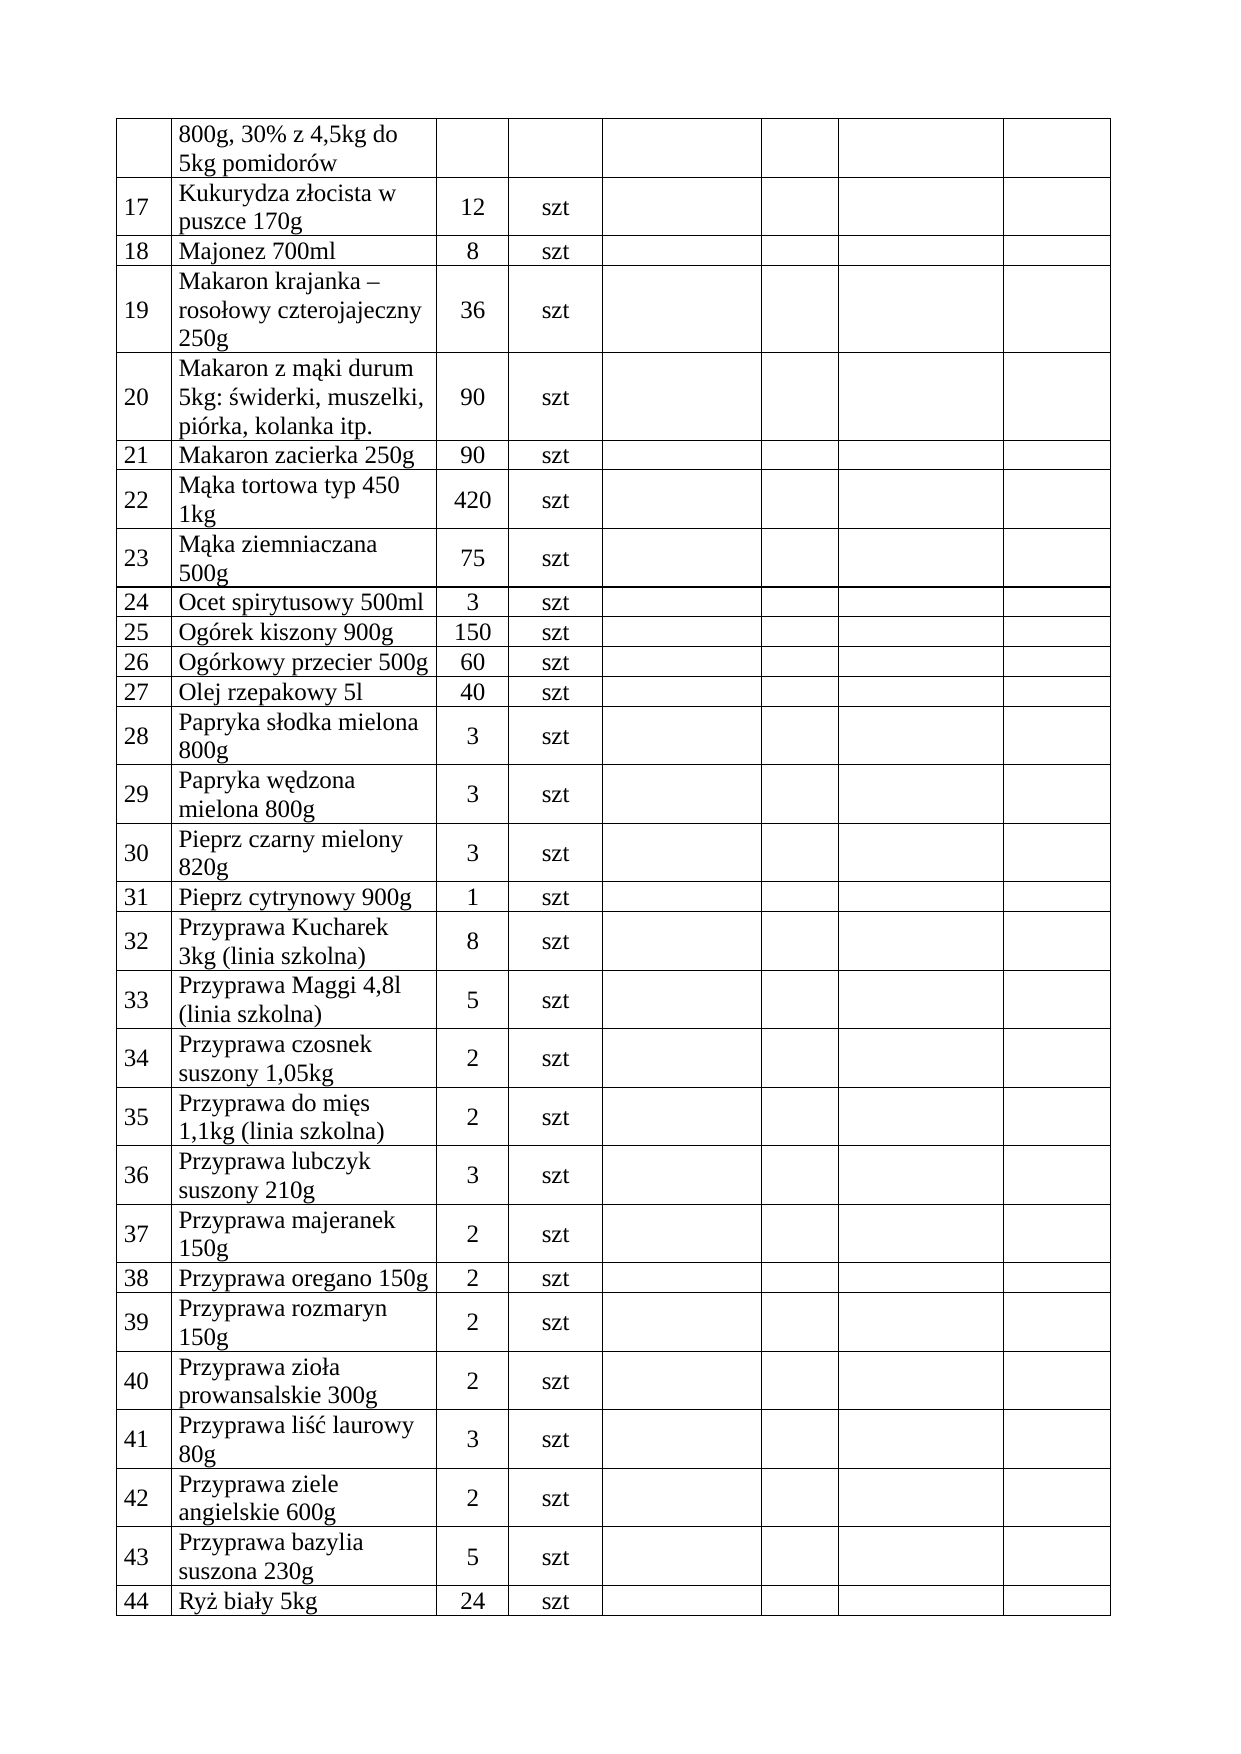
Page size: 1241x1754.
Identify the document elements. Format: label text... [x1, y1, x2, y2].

table_cell [839, 707, 1003, 764]
table_cell Papryka wędzona mielona 800g [172, 765, 436, 823]
table_cell 38 [117, 1263, 171, 1292]
table_cell [839, 1088, 1003, 1145]
table_cell 2 [437, 1205, 508, 1262]
table_cell Makaron krajanka – rosołowy czterojajeczny 250g [172, 266, 436, 352]
table_cell [762, 236, 838, 265]
table_cell 3 [437, 824, 508, 881]
table_cell 22 [117, 470, 171, 528]
table_cell 42 [117, 1469, 171, 1526]
table_cell 31 [117, 882, 171, 911]
table_cell [1004, 647, 1110, 676]
table_cell [1004, 824, 1110, 881]
table_cell [762, 912, 838, 969]
table_cell [762, 470, 838, 528]
table_cell Przyprawa bazylia suszona 230g [172, 1527, 436, 1585]
table_cell [762, 1293, 838, 1351]
table_cell [1004, 178, 1110, 235]
table_cell [839, 765, 1003, 823]
table_cell [1004, 119, 1110, 177]
table_cell 17 [117, 178, 171, 235]
table_cell [1004, 236, 1110, 265]
table_cell [1004, 266, 1110, 352]
table_cell Przyprawa czosnek suszony 1,05kg [172, 1029, 436, 1087]
table_cell 8 [437, 912, 508, 969]
table_cell [603, 236, 761, 265]
table_cell [762, 178, 838, 235]
table_cell 19 [117, 266, 171, 352]
table_cell szt [509, 1293, 602, 1351]
table_cell Ogórkowy przecier 500g [172, 647, 436, 676]
table_cell [1004, 441, 1110, 469]
table_cell szt [509, 1586, 602, 1614]
table_cell 35 [117, 1088, 171, 1145]
table_cell szt [509, 236, 602, 265]
table_cell 36 [437, 266, 508, 352]
table_cell 23 [117, 529, 171, 586]
table_cell [1004, 707, 1110, 764]
table_cell [762, 1146, 838, 1204]
table_cell [839, 1469, 1003, 1526]
table_cell [839, 912, 1003, 969]
table_cell [762, 1205, 838, 1262]
table_cell [117, 119, 171, 177]
table_cell [603, 178, 761, 235]
table_cell szt [509, 470, 602, 528]
table_cell [839, 882, 1003, 911]
table_cell szt [509, 353, 602, 439]
table_cell Makaron z mąki durum 5kg: świderki, muszelki, piórka, kolanka itp. [172, 353, 436, 439]
table_cell [839, 1205, 1003, 1262]
table_cell [762, 617, 838, 646]
table_cell szt [509, 824, 602, 881]
table_cell [762, 1586, 838, 1614]
table_cell Przyprawa zioła prowansalskie 300g [172, 1352, 436, 1409]
table_cell [1004, 1205, 1110, 1262]
table_cell [1004, 1586, 1110, 1614]
table_cell szt [509, 441, 602, 469]
table_cell 420 [437, 470, 508, 528]
table_cell 21 [117, 441, 171, 469]
table_cell [437, 119, 508, 177]
table_cell 20 [117, 353, 171, 439]
table_cell [1004, 677, 1110, 706]
table_cell [603, 470, 761, 528]
table_cell [603, 647, 761, 676]
table_cell [603, 1293, 761, 1351]
table_cell szt [509, 588, 602, 616]
table_cell [1004, 529, 1110, 586]
table_cell [762, 765, 838, 823]
table_cell [603, 1029, 761, 1087]
table_cell Przyprawa oregano 150g [172, 1263, 436, 1292]
table_cell szt [509, 765, 602, 823]
table_cell [1004, 588, 1110, 616]
table_cell [839, 617, 1003, 646]
table_cell [762, 588, 838, 616]
table_cell [603, 588, 761, 616]
table_cell [1004, 1469, 1110, 1526]
table_cell [603, 1586, 761, 1614]
table_cell szt [509, 1029, 602, 1087]
table_cell Przyprawa lubczyk suszony 210g [172, 1146, 436, 1204]
table_cell [603, 1146, 761, 1204]
table_cell Przyprawa ziele angielskie 600g [172, 1469, 436, 1526]
table_cell 1 [437, 882, 508, 911]
table_cell [1004, 470, 1110, 528]
table_cell [839, 236, 1003, 265]
table_cell 3 [437, 707, 508, 764]
table_cell Papryka słodka mielona 800g [172, 707, 436, 764]
table_cell [762, 119, 838, 177]
table_cell Ocet spirytusowy 500ml [172, 588, 436, 616]
table_cell szt [509, 971, 602, 1028]
table_cell [839, 1293, 1003, 1351]
table_cell 3 [437, 765, 508, 823]
table_cell 29 [117, 765, 171, 823]
table_cell 8 [437, 236, 508, 265]
table_cell [762, 824, 838, 881]
table_cell [839, 1029, 1003, 1087]
table_cell [603, 1527, 761, 1585]
table_cell [1004, 912, 1110, 969]
table_cell [1004, 617, 1110, 646]
table_cell [603, 353, 761, 439]
table_cell szt [509, 647, 602, 676]
table_cell [762, 1263, 838, 1292]
table_cell [839, 119, 1003, 177]
table_cell szt [509, 1469, 602, 1526]
table_cell szt [509, 707, 602, 764]
table_cell [839, 677, 1003, 706]
table_cell szt [509, 677, 602, 706]
table_cell 33 [117, 971, 171, 1028]
table_cell 28 [117, 707, 171, 764]
table_cell 3 [437, 1146, 508, 1204]
table_cell [603, 119, 761, 177]
table_cell [603, 529, 761, 586]
table_cell 30 [117, 824, 171, 881]
table_cell 40 [437, 677, 508, 706]
table_cell [1004, 882, 1110, 911]
table_cell 150 [437, 617, 508, 646]
table_cell [603, 912, 761, 969]
table_cell [603, 707, 761, 764]
table_cell szt [509, 912, 602, 969]
table_cell 2 [437, 1088, 508, 1145]
table_cell 5 [437, 971, 508, 1028]
table_cell Majonez 700ml [172, 236, 436, 265]
table_cell [839, 441, 1003, 469]
table_cell 2 [437, 1263, 508, 1292]
table_cell [603, 1410, 761, 1468]
table_cell [762, 971, 838, 1028]
table_cell 18 [117, 236, 171, 265]
table_cell [603, 1352, 761, 1409]
table_cell Mąka ziemniaczana 500g [172, 529, 436, 586]
table_cell 3 [437, 1410, 508, 1468]
table_cell [762, 353, 838, 439]
table_cell [839, 1410, 1003, 1468]
table_cell 40 [117, 1352, 171, 1409]
table_cell [603, 1088, 761, 1145]
table_cell szt [509, 1205, 602, 1262]
table_cell 24 [437, 1586, 508, 1614]
table_cell [603, 1469, 761, 1526]
table_cell 90 [437, 441, 508, 469]
table_cell 27 [117, 677, 171, 706]
table_cell [1004, 1293, 1110, 1351]
table_cell 43 [117, 1527, 171, 1585]
table_cell [839, 1586, 1003, 1614]
table_cell [1004, 1029, 1110, 1087]
table_cell 39 [117, 1293, 171, 1351]
table_cell [762, 1352, 838, 1409]
table_cell Przyprawa Maggi 4,8l (linia szkolna) [172, 971, 436, 1028]
table_cell [762, 1088, 838, 1145]
table_cell [839, 353, 1003, 439]
table_cell szt [509, 882, 602, 911]
table_cell [839, 647, 1003, 676]
table_cell [603, 882, 761, 911]
table_cell Mąka tortowa typ 450 1kg [172, 470, 436, 528]
table_cell [603, 824, 761, 881]
table_cell szt [509, 266, 602, 352]
table_cell 90 [437, 353, 508, 439]
table_cell Pieprz cytrynowy 900g [172, 882, 436, 911]
table_cell [839, 1527, 1003, 1585]
table_cell [603, 1205, 761, 1262]
table_cell Olej rzepakowy 5l [172, 677, 436, 706]
table_cell 37 [117, 1205, 171, 1262]
table_cell [839, 470, 1003, 528]
table_cell 24 [117, 588, 171, 616]
table_cell [762, 882, 838, 911]
table_cell [603, 971, 761, 1028]
table_cell [762, 1469, 838, 1526]
table_cell [839, 178, 1003, 235]
table_cell [1004, 1410, 1110, 1468]
table_cell Kukurydza złocista w puszce 170g [172, 178, 436, 235]
table_cell [839, 824, 1003, 881]
table_cell Przyprawa Kucharek 3kg (linia szkolna) [172, 912, 436, 969]
table_cell szt [509, 1352, 602, 1409]
table_cell [839, 1263, 1003, 1292]
table_cell [1004, 765, 1110, 823]
table_cell 26 [117, 647, 171, 676]
table_cell szt [509, 1410, 602, 1468]
table_cell [839, 1146, 1003, 1204]
table_cell [603, 266, 761, 352]
table_cell [839, 266, 1003, 352]
table_cell [1004, 1263, 1110, 1292]
table_cell 75 [437, 529, 508, 586]
table_cell Ryż biały 5kg [172, 1586, 436, 1614]
table_cell szt [509, 1146, 602, 1204]
table_cell [762, 1410, 838, 1468]
table_cell [1004, 353, 1110, 439]
table_cell 12 [437, 178, 508, 235]
table_cell Przyprawa liść laurowy 80g [172, 1410, 436, 1468]
table_cell 2 [437, 1029, 508, 1087]
table_cell 2 [437, 1293, 508, 1351]
table_cell [1004, 1527, 1110, 1585]
table_cell [839, 1352, 1003, 1409]
table_cell [762, 1527, 838, 1585]
table_cell Przyprawa majeranek 150g [172, 1205, 436, 1262]
table_cell 2 [437, 1352, 508, 1409]
table_cell 60 [437, 647, 508, 676]
table_cell [762, 441, 838, 469]
table_cell szt [509, 178, 602, 235]
table_cell Przyprawa do mięs 1,1kg (linia szkolna) [172, 1088, 436, 1145]
table_cell Przyprawa rozmaryn 150g [172, 1293, 436, 1351]
table_cell [603, 1263, 761, 1292]
table_cell szt [509, 529, 602, 586]
table_cell [603, 617, 761, 646]
table_cell szt [509, 1527, 602, 1585]
table_cell [839, 588, 1003, 616]
table_cell [1004, 1146, 1110, 1204]
table_cell 44 [117, 1586, 171, 1614]
table_cell 800g, 30% z 4,5kg do 5kg pomidorów [172, 119, 436, 177]
table_cell [1004, 1352, 1110, 1409]
table_cell [762, 677, 838, 706]
table_cell 32 [117, 912, 171, 969]
table_cell [603, 677, 761, 706]
table_cell [839, 529, 1003, 586]
table_cell [1004, 971, 1110, 1028]
table_cell [762, 707, 838, 764]
table_cell [603, 765, 761, 823]
table_cell Makaron zacierka 250g [172, 441, 436, 469]
table_cell Pieprz czarny mielony 820g [172, 824, 436, 881]
table_cell 2 [437, 1469, 508, 1526]
table_cell 36 [117, 1146, 171, 1204]
table_cell szt [509, 1263, 602, 1292]
table_cell [762, 647, 838, 676]
table_cell 41 [117, 1410, 171, 1468]
table_cell [839, 971, 1003, 1028]
table_cell Ogórek kiszony 900g [172, 617, 436, 646]
table_cell 34 [117, 1029, 171, 1087]
table_cell [762, 1029, 838, 1087]
table_cell szt [509, 617, 602, 646]
table_cell 25 [117, 617, 171, 646]
table_cell [509, 119, 602, 177]
table_cell [603, 441, 761, 469]
table_cell 3 [437, 588, 508, 616]
table_cell szt [509, 1088, 602, 1145]
table_cell [762, 529, 838, 586]
table_cell [1004, 1088, 1110, 1145]
table_cell [762, 266, 838, 352]
table_cell 5 [437, 1527, 508, 1585]
